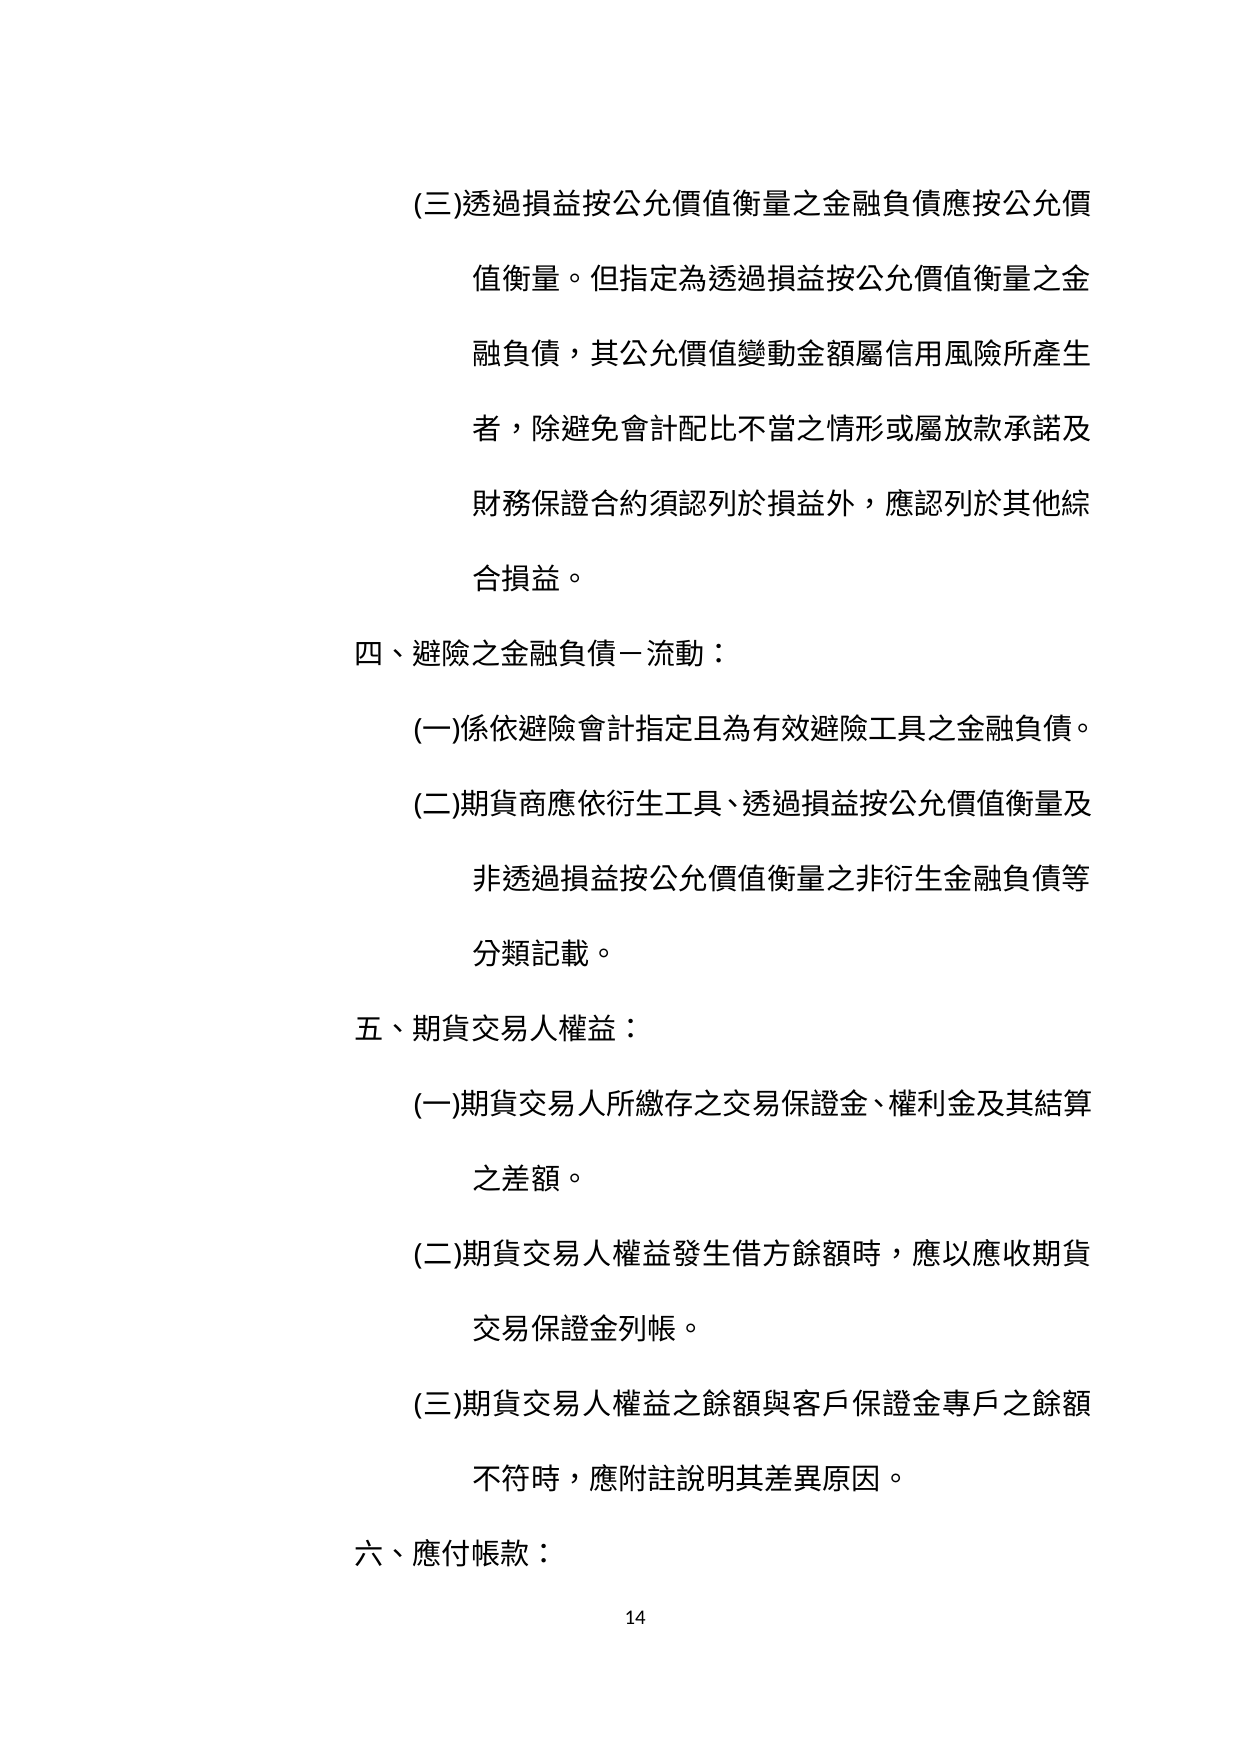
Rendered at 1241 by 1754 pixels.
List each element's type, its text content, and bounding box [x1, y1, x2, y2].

text 六、應付帳款： [354, 1514, 1092, 1589]
text (一)期貨交易人所繳存之交易保證金、權利金及其結算之差額。 [413, 1064, 1092, 1214]
text (三)期貨交易人權益之餘額與客戶保證金專戶之餘額不符時，應附註說明其差異原因。 [413, 1364, 1092, 1514]
text (三)透過損益按公允價值衡量之金融負債應按公允價值衡量。但指定為透過損益按公允價值衡量之金融負債，其公允價值變動金額屬信用風險所產生者，除避免會計配比不當之情形或屬放款承諾及財務保證合約須認列於損益外，應認列於其他綜合損益。 [413, 164, 1092, 614]
text (一)係依避險會計指定且為有效避險工具之金融負債。 [413, 689, 1092, 764]
text 四、避險之金融負債－流動： [354, 614, 1092, 689]
text (二)期貨交易人權益發生借方餘額時，應以應收期貨交易保證金列帳。 [413, 1214, 1092, 1364]
text (二)期貨商應依衍生工具、透過損益按公允價值衡量及非透過損益按公允價值衡量之非衍生金融負債等分類記載。 [413, 764, 1092, 989]
text 五、期貨交易人權益： [354, 989, 1092, 1064]
